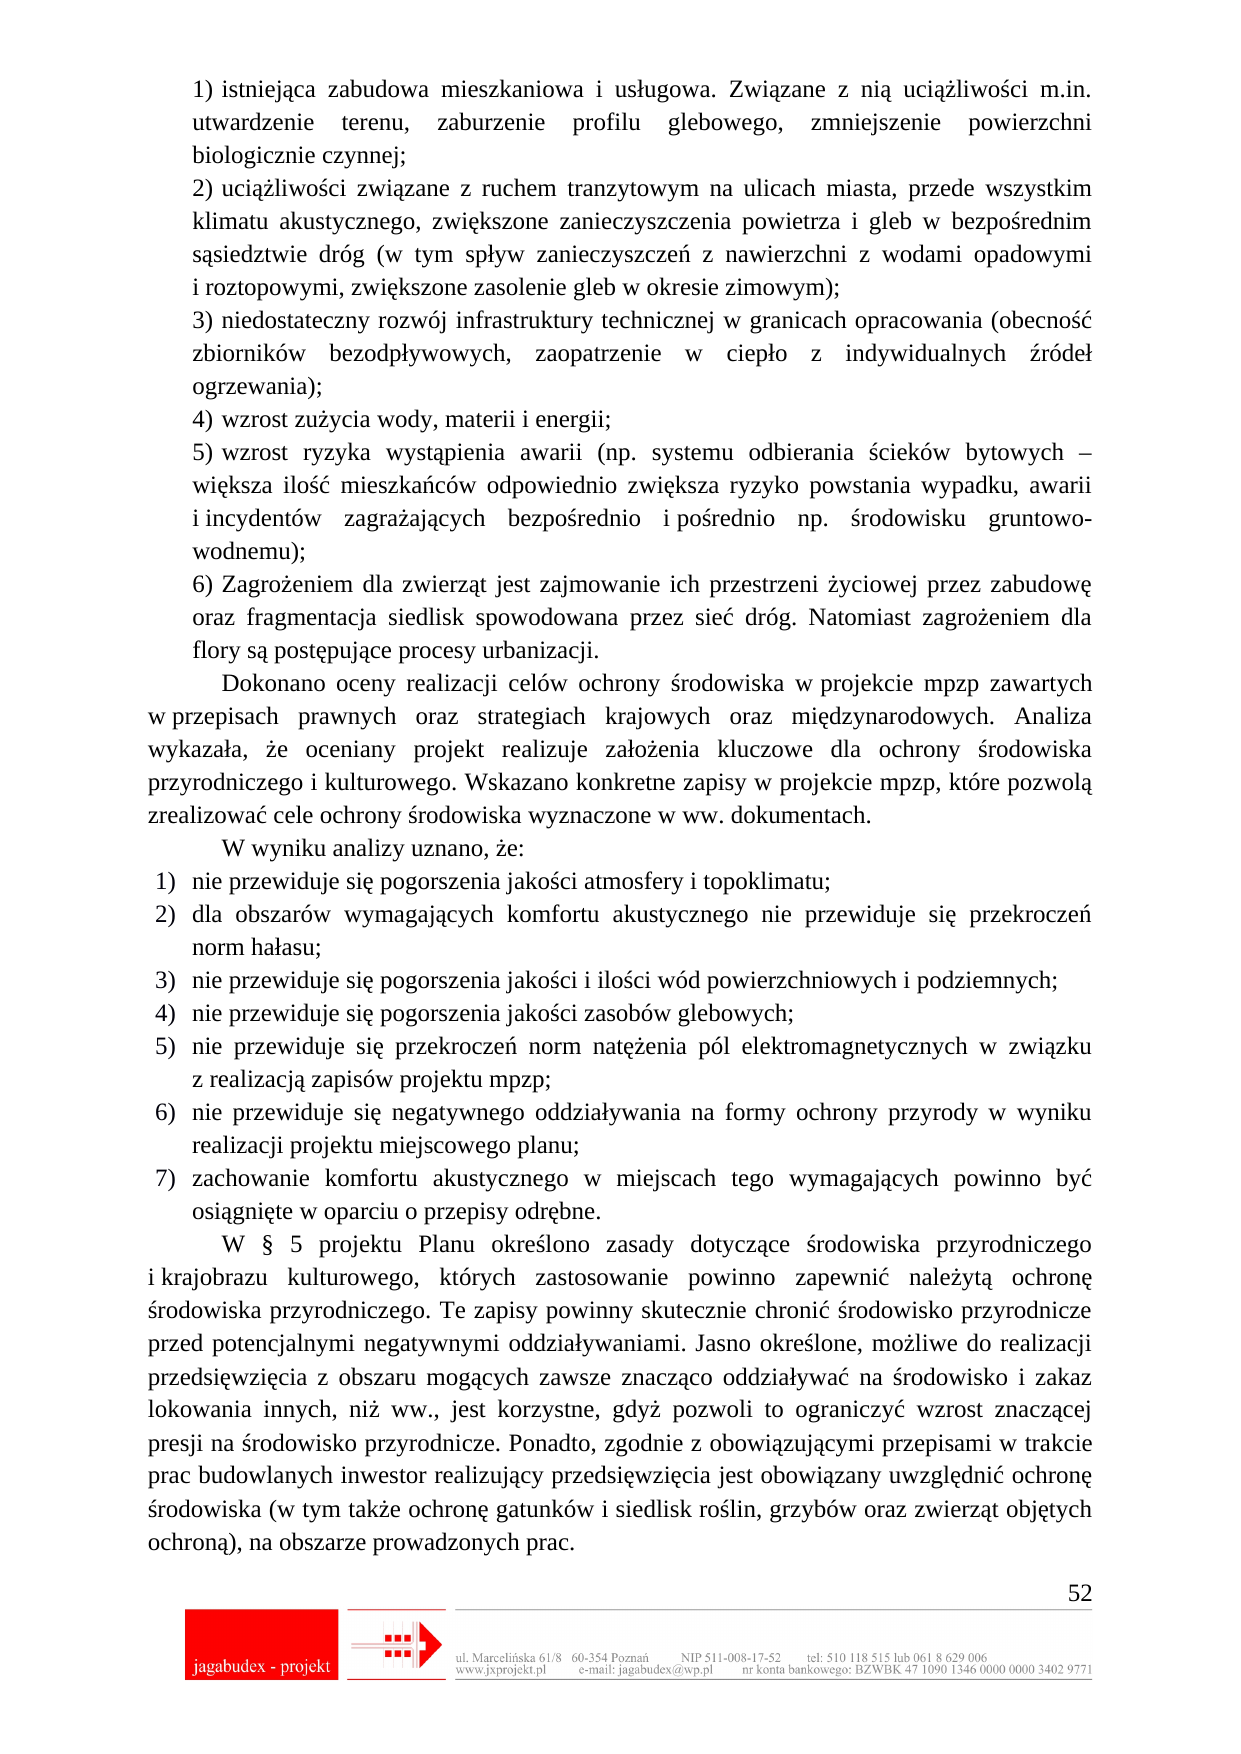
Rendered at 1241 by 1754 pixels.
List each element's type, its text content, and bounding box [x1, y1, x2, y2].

list uciążliwości związane z ruchem tranzytowym na ulicach miasta, przede wszystkim klimatu akustycznego, zwiększone zanieczyszczenia powietrza i gleb w bezpośrednim sąsiedztwie dróg (w tym spływ zanieczyszczeń z nawierzchni z wodami opadowymi i roztopowymi, zwiększone zasolenie gleb w okresie zimowym); [192, 173, 1093, 301]
list nie przewiduje się przekroczeń norm natężenia pól elektromagnetycznych w związku z realizacją zapisów projektu mpzp; [155, 1031, 1093, 1093]
list wzrost zużycia wody, materii i energii; [192, 404, 1093, 433]
text W wyniku analizy uznano, że: [148, 833, 1093, 862]
list istniejąca zabudowa mieszkaniowa i usługowa. Związane z nią uciążliwości m.in. utwardzenie terenu, zaburzenie profilu glebowego, zmniejszenie powierzchni biologicznie czynnej; [192, 74, 1093, 168]
list wzrost ryzyka wystąpienia awarii (np. systemu odbierania ścieków bytowych – większa ilość mieszkańców odpowiednio zwiększa ryzyko powstania wypadku, awarii i incydentów zagrażających bezpośrednio i pośrednio np. środowisku gruntowo-wodnemu); [192, 437, 1093, 565]
list nie przewiduje się pogorszenia jakości atmosfery i topoklimatu; [155, 866, 1093, 895]
list Zagrożeniem dla zwierząt jest zajmowanie ich przestrzeni życiowej przez zabudowę oraz fragmentacja siedlisk spowodowana przez sieć dróg. Natomiast zagrożeniem dla flory są postępujące procesy urbanizacji. [192, 569, 1093, 664]
list nie przewiduje się pogorszenia jakości zasobów glebowych; [155, 998, 1093, 1027]
text W § 5 projektu Planu określono zasady dotyczące środowiska przyrodniczego i krajobrazu kulturowego, których zastosowanie powinno zapewnić należytą ochronę środowiska przyrodniczego. Te zapisy powinny skutecznie chronić środowisko przyrodnicze przed potencjalnymi negatywnymi oddziaływaniami. Jasno określone, możliwe do realizacji przedsięwzięcia z obszaru mogących zawsze znacząco oddziaływać na środowisko i zakaz lokowania innych, niż ww., jest korzystne, gdyż pozwoli to ograniczyć wzrost znaczącej presji na środowisko przyrodnicze. Ponadto, zgodnie z obowiązującymi przepisami w trakcie prac budowlanych inwestor realizujący przedsięwzięcia jest obowiązany uwzględnić ochronę środowiska (w tym także ochronę gatunków i siedlisk roślin, grzybów oraz zwierząt objętych ochroną), na obszarze prowadzonych prac. [148, 1229, 1093, 1555]
list dla obszarów wymagających komfortu akustycznego nie przewiduje się przekroczeń norm hałasu; [155, 899, 1093, 961]
picture [184, 1606, 1093, 1681]
list nie przewiduje się negatywnego oddziaływania na formy ochrony przyrody w wyniku realizacji projektu miejscowego planu; [155, 1097, 1093, 1159]
list nie przewiduje się pogorszenia jakości i ilości wód powierzchniowych i podziemnych; [155, 965, 1093, 994]
text Dokonano oceny realizacji celów ochrony środowiska w projekcie mpzp zawartych w przepisach prawnych oraz strategiach krajowych oraz międzynarodowych. Analiza wykazała, że oceniany projekt realizuje założenia kluczowe dla ochrony środowiska przyrodniczego i kulturowego. Wskazano konkretne zapisy w projekcie mpzp, które pozwolą zrealizować cele ochrony środowiska wyznaczone w ww. dokumentach. [148, 668, 1093, 829]
list niedostateczny rozwój infrastruktury technicznej w granicach opracowania (obecność zbiorników bezodpływowych, zaopatrzenie w ciepło z indywidualnych źródeł ogrzewania); [192, 305, 1093, 400]
list zachowanie komfortu akustycznego w miejscach tego wymagających powinno być osiągnięte w oparciu o przepisy odrębne. [155, 1163, 1093, 1225]
